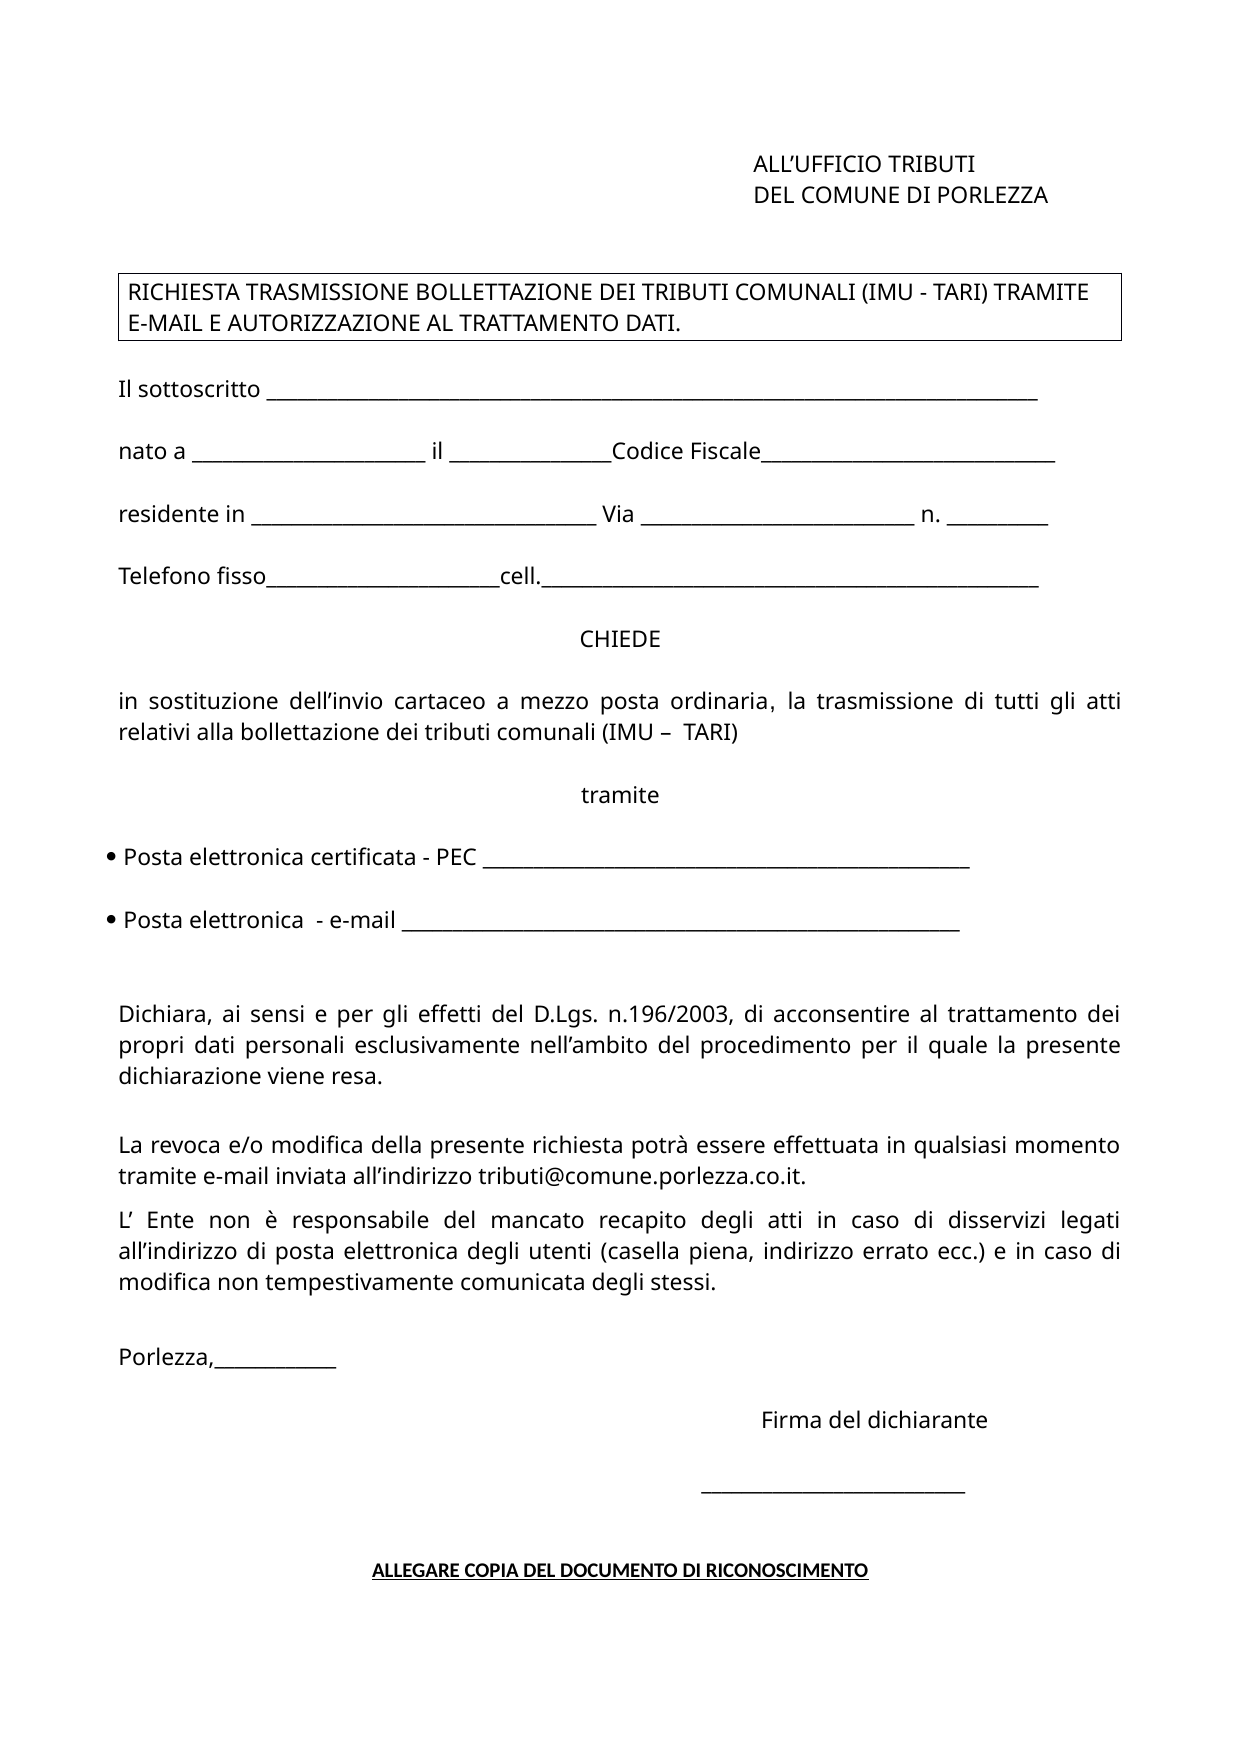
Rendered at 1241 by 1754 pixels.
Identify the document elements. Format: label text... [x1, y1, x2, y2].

text Dichiara, ai sensi e per gli effetti del D.Lgs. n.196/2003, di acconsentire al trattamento dei propri dati personali esclusivamente nell’ambito del procedimento per il quale la presente dichiarazione viene resa. [118, 998, 1122, 1091]
text tramite [118, 779, 1122, 810]
text Telefono fisso_______________________cell._________________________________________________ [118, 560, 1122, 591]
text La revoca e/o modifica della presente richiesta potrà essere effettuata in qualsiasi momento tramite e-mail inviata all’indirizzo tributi@comune.porlezza.co.it. [118, 1129, 1122, 1191]
text L’ Ente non è responsabile del mancato recapito degli atti in caso di disservizi legati all’indirizzo di posta elettronica degli utenti (casella piena, indirizzo errato ecc.) e in caso di modifica non tempestivamente comunicata degli stessi. [118, 1204, 1122, 1298]
text ALLEGARE COPIA DEL DOCUMENTO DI RICONOSCIMENTO [118, 1557, 1122, 1582]
text DEL COMUNE DI PORLEZZA [118, 179, 1122, 210]
text residente in __________________________________ Via ___________________________ n. __________ [118, 498, 1122, 529]
text CHIEDE [118, 623, 1122, 654]
text Firma del dichiarante [118, 1404, 1122, 1435]
text ALL’UFFICIO TRIBUTI [118, 148, 1122, 179]
text __________________________ [118, 1466, 1122, 1498]
table_header  Posta elettronica certificata - PEC ________________________________________________ [96, 810, 1111, 904]
text Porlezza,____________ [118, 1341, 1122, 1373]
text nato a _______________________ il ________________Codice Fiscale_____________________________ [118, 435, 1122, 466]
text RICHIESTA TRASMISSIONE BOLLETTAZIONE DEI TRIBUTI COMUNALI (IMU - TARI) TRAMITE E-MAIL E AUTORIZZAZIONE AL TRATTAMENTO DATI. [119, 274, 1121, 340]
text in sostituzione dell’invio cartaceo a mezzo posta ordinaria, la trasmissione di tutti gli atti relativi alla bollettazione dei tributi comunali (IMU – TARI) [118, 685, 1122, 748]
text Il sottoscritto ____________________________________________________________________________ [118, 373, 1122, 404]
table_cell  Posta elettronica - e-mail _______________________________________________________ [96, 904, 1111, 998]
